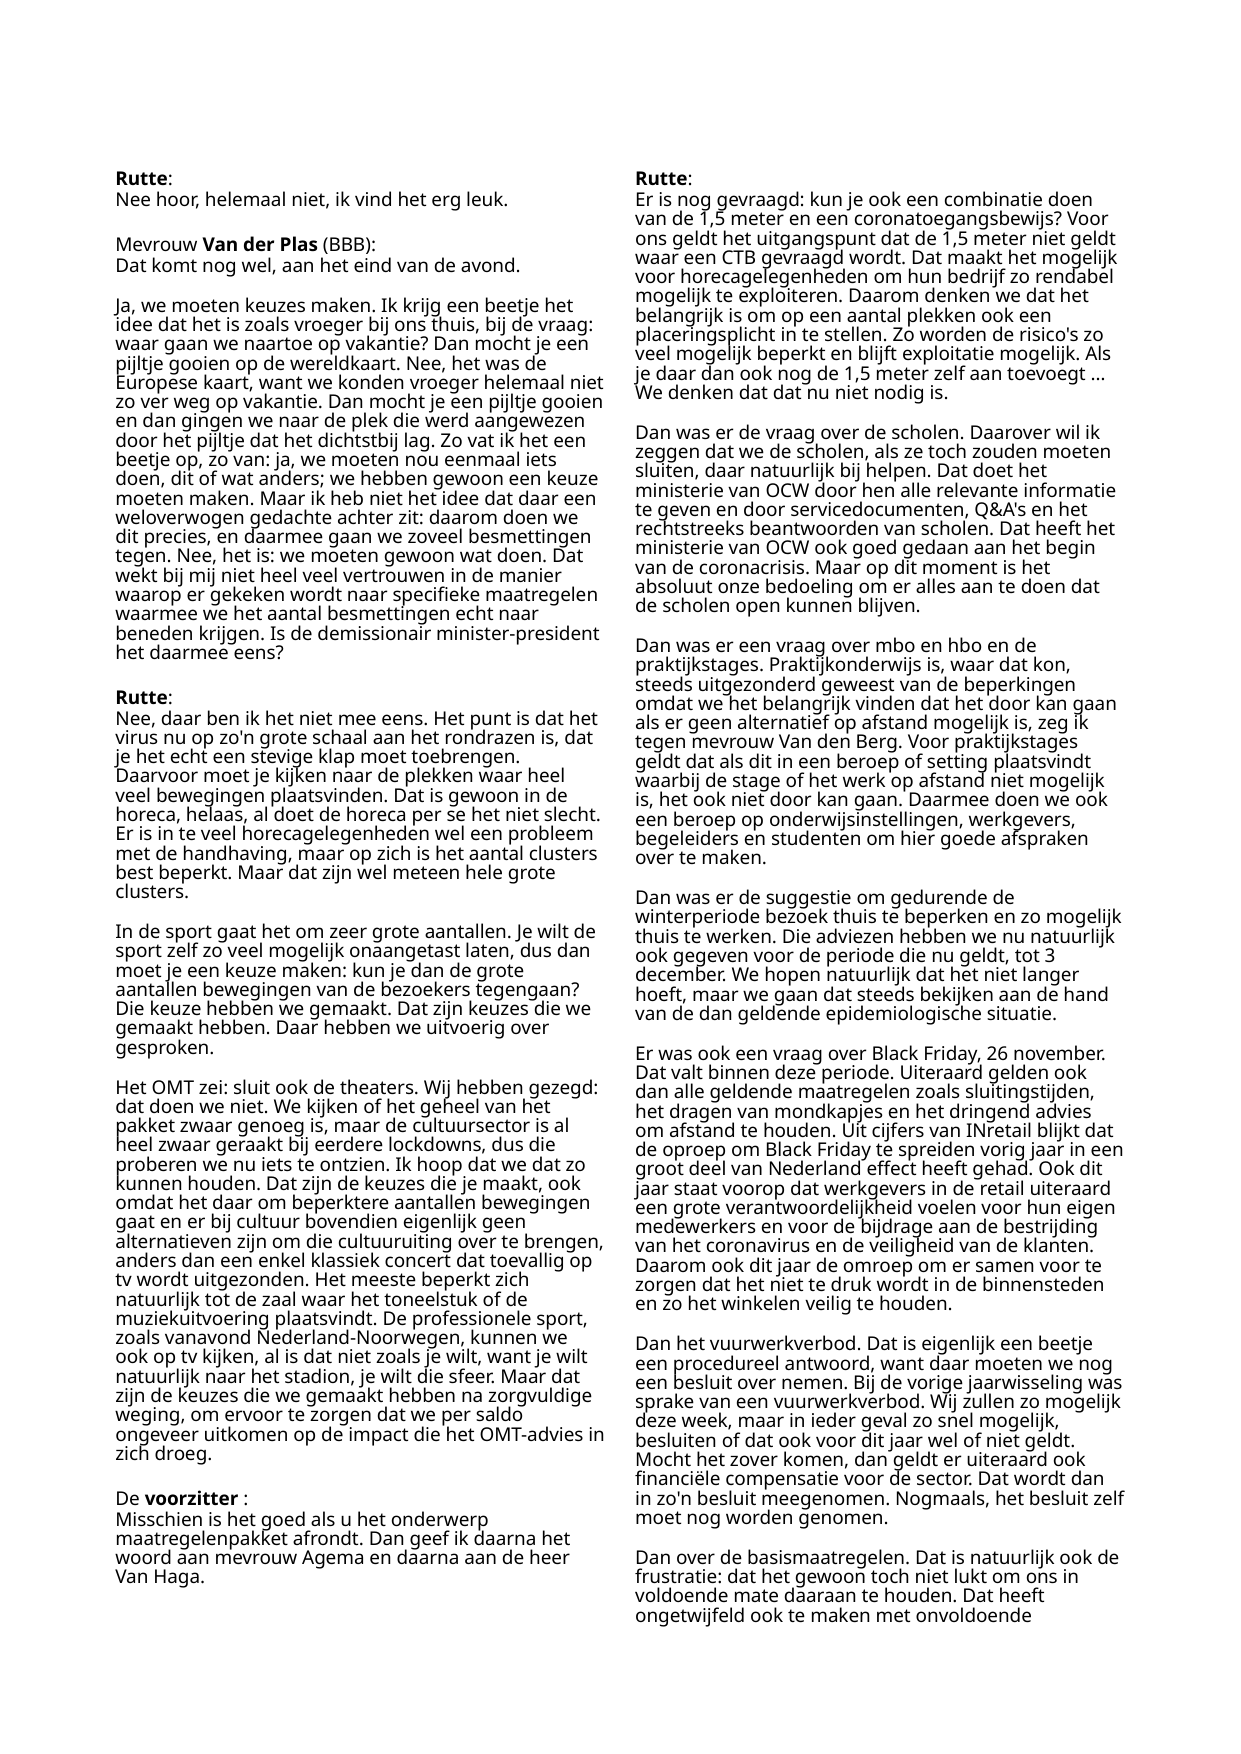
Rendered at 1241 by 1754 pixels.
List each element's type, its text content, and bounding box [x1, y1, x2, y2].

text Dan was er de suggestie om gedurende de winterperiode bezoek thuis te beperken en zo mogelijk thuis te werken. Die adviezen hebben we nu natuurlijk ook gegeven voor de periode die nu geldt, tot 3 december. We hopen natuurlijk dat het niet langer hoeft, maar we gaan dat steeds bekijken aan de hand van de dan geldende epidemiologische situatie. [635, 889, 1125, 1024]
text Nee, daar ben ik het niet mee eens. Het punt is dat het virus nu op zo'n grote schaal aan het rondrazen is, dat je het echt een stevige klap moet toebrengen. Daarvoor moet je kijken naar de plekken waar heel veel bewegingen plaatsvinden. Dat is gewoon in de horeca, helaas, al doet de horeca per se het niet slecht. Er is in te veel horecagelegenheden wel een probleem met de handhaving, maar op zich is het aantal clusters best beperkt. Maar dat zijn wel meteen hele grote clusters. [115, 709, 605, 902]
text Rutte: [115, 165, 605, 191]
text Dan het vuurwerkverbod. Dat is eigenlijk een beetje een procedureel antwoord, want daar moeten we nog een besluit over nemen. Bij de vorige jaarwisseling was sprake van een vuurwerkverbod. Wij zullen zo mogelijk deze week, maar in ieder geval zo snel mogelijk, besluiten of dat ook voor dit jaar wel of niet geldt. Mocht het zover komen, dan geldt er uiteraard ook financiële compensatie voor de sector. Dat wordt dan in zo'n besluit meegenomen. Nogmaals, het besluit zelf moet nog worden genomen. [635, 1335, 1125, 1528]
text Er is nog gevraagd: kun je ook een combinatie doen van de 1,5 meter en een coronatoegangsbewijs? Voor ons geldt het uitgangspunt dat de 1,5 meter niet geldt waar een CTB gevraagd wordt. Dat maakt het mogelijk voor horecagelegenheden om hun bedrijf zo rendabel mogelijk te exploiteren. Daarom denken we dat het belangrijk is om op een aantal plekken ook een placeringsplicht in te stellen. Zo worden de risico's zo veel mogelijk beperkt en blijft exploitatie mogelijk. Als je daar dan ook nog de 1,5 meter zelf aan toevoegt … We denken dat dat nu niet nodig is. [635, 191, 1125, 403]
text Misschien is het goed als u het onderwerp maatregelenpakket afrondt. Dan geef ik daarna het woord aan mevrouw Agema en daarna aan de heer Van Haga. [115, 1511, 605, 1588]
text Er was ook een vraag over Black Friday, 26 november. Dat valt binnen deze periode. Uiteraard gelden ook dan alle geldende maatregelen zoals sluitingstijden, het dragen van mondkapjes en het dringend advies om afstand te houden. Uit cijfers van INretail blijkt dat de oproep om Black Friday te spreiden vorig jaar in een groot deel van Nederland effect heeft gehad. Ook dit jaar staat voorop dat werkgevers in de retail uiteraard een grote verantwoordelijkheid voelen voor hun eigen medewerkers en voor de bijdrage aan de bestrijding van het coronavirus en de veiligheid van de klanten. Daarom ook dit jaar de omroep om er samen voor te zorgen dat het niet te druk wordt in de binnensteden en zo het winkelen veilig te houden. [635, 1045, 1125, 1314]
text Dan was er de vraag over de scholen. Daarover wil ik zeggen dat we de scholen, als ze toch zouden moeten sluiten, daar natuurlijk bij helpen. Dat doet het ministerie van OCW door hen alle relevante informatie te geven en door servicedocumenten, Q&A's en het rechtstreeks beantwoorden van scholen. Dat heeft het ministerie van OCW ook goed gedaan aan het begin van de coronacrisis. Maar op dit moment is het absoluut onze bedoeling om er alles aan te doen dat de scholen open kunnen blijven. [635, 424, 1125, 616]
text In de sport gaat het om zeer grote aantallen. Je wilt de sport zelf zo veel mogelijk onaangetast laten, dus dan moet je een keuze maken: kun je dan de grote aantallen bewegingen van de bezoekers tegengaan? Die keuze hebben we gemaakt. Dat zijn keuzes die we gemaakt hebben. Daar hebben we uitvoerig over gesproken. [115, 923, 605, 1058]
text De voorzitter : [115, 1485, 605, 1511]
text Ja, we moeten keuzes maken. Ik krijg een beetje het idee dat het is zoals vroeger bij ons thuis, bij de vraag: waar gaan we naartoe op vakantie? Dan mocht je een pijltje gooien op de wereldkaart. Nee, het was de Europese kaart, want we konden vroeger helemaal niet zo ver weg op vakantie. Dan mocht je een pijltje gooien en dan gingen we naar de plek die werd aangewezen door het pijltje dat het dichtstbij lag. Zo vat ik het een beetje op, zo van: ja, we moeten nou eenmaal iets doen, dit of wat anders; we hebben gewoon een keuze moeten maken. Maar ik heb niet het idee dat daar een weloverwogen gedachte achter zit: daarom doen we dit precies, en daarmee gaan we zoveel besmettingen tegen. Nee, het is: we moeten gewoon wat doen. Dat wekt bij mij niet heel veel vertrouwen in de manier waarop er gekeken wordt naar specifieke maatregelen waarmee we het aantal besmettingen echt naar beneden krijgen. Is de demissionair minister-president het daarmee eens? [115, 297, 605, 663]
text Rutte: [115, 684, 605, 709]
text Mevrouw Van der Plas (BBB): [115, 231, 605, 257]
text Dan was er een vraag over mbo en hbo en de praktijkstages. Praktijkonderwijs is, waar dat kon, steeds uitgezonderd geweest van de beperkingen omdat we het belangrijk vinden dat het door kan gaan als er geen alternatief op afstand mogelijk is, zeg ik tegen mevrouw Van den Berg. Voor praktijkstages geldt dat als dit in een beroep of setting plaatsvindt waarbij de stage of het werk op afstand niet mogelijk is, het ook niet door kan gaan. Daarmee doen we ook een beroep op onderwijsinstellingen, werkgevers, begeleiders en studenten om hier goede afspraken over te maken. [635, 637, 1125, 868]
text Dan over de basismaatregelen. Dat is natuurlijk ook de frustratie: dat het gewoon toch niet lukt om ons in voldoende mate daaraan te houden. Dat heeft ongetwijfeld ook te maken met onvoldoende [635, 1549, 1125, 1626]
text Rutte: [635, 165, 1125, 191]
text Dat komt nog wel, aan het eind van de avond. [115, 257, 605, 276]
text Het OMT zei: sluit ook de theaters. Wij hebben gezegd: dat doen we niet. We kijken of het geheel van het pakket zwaar genoeg is, maar de cultuursector is al heel zwaar geraakt bij eerdere lockdowns, dus die proberen we nu iets te ontzien. Ik hoop dat we dat zo kunnen houden. Dat zijn de keuzes die je maakt, ook omdat het daar om beperktere aantallen bewegingen gaat en er bij cultuur bovendien eigenlijk geen alternatieven zijn om die cultuuruiting over te brengen, anders dan een enkel klassiek concert dat toevallig op tv wordt uitgezonden. Het meeste beperkt zich natuurlijk tot de zaal waar het toneelstuk of de muziekuitvoering plaatsvindt. De professionele sport, zoals vanavond Nederland-Noorwegen, kunnen we ook op tv kijken, al is dat niet zoals je wilt, want je wilt natuurlijk naar het stadion, je wilt die sfeer. Maar dat zijn de keuzes die we gemaakt hebben na zorgvuldige weging, om ervoor te zorgen dat we per saldo ongeveer uitkomen op de impact die het OMT-advies in zich droeg. [115, 1079, 605, 1464]
text Nee hoor, helemaal niet, ik vind het erg leuk. [115, 191, 605, 210]
